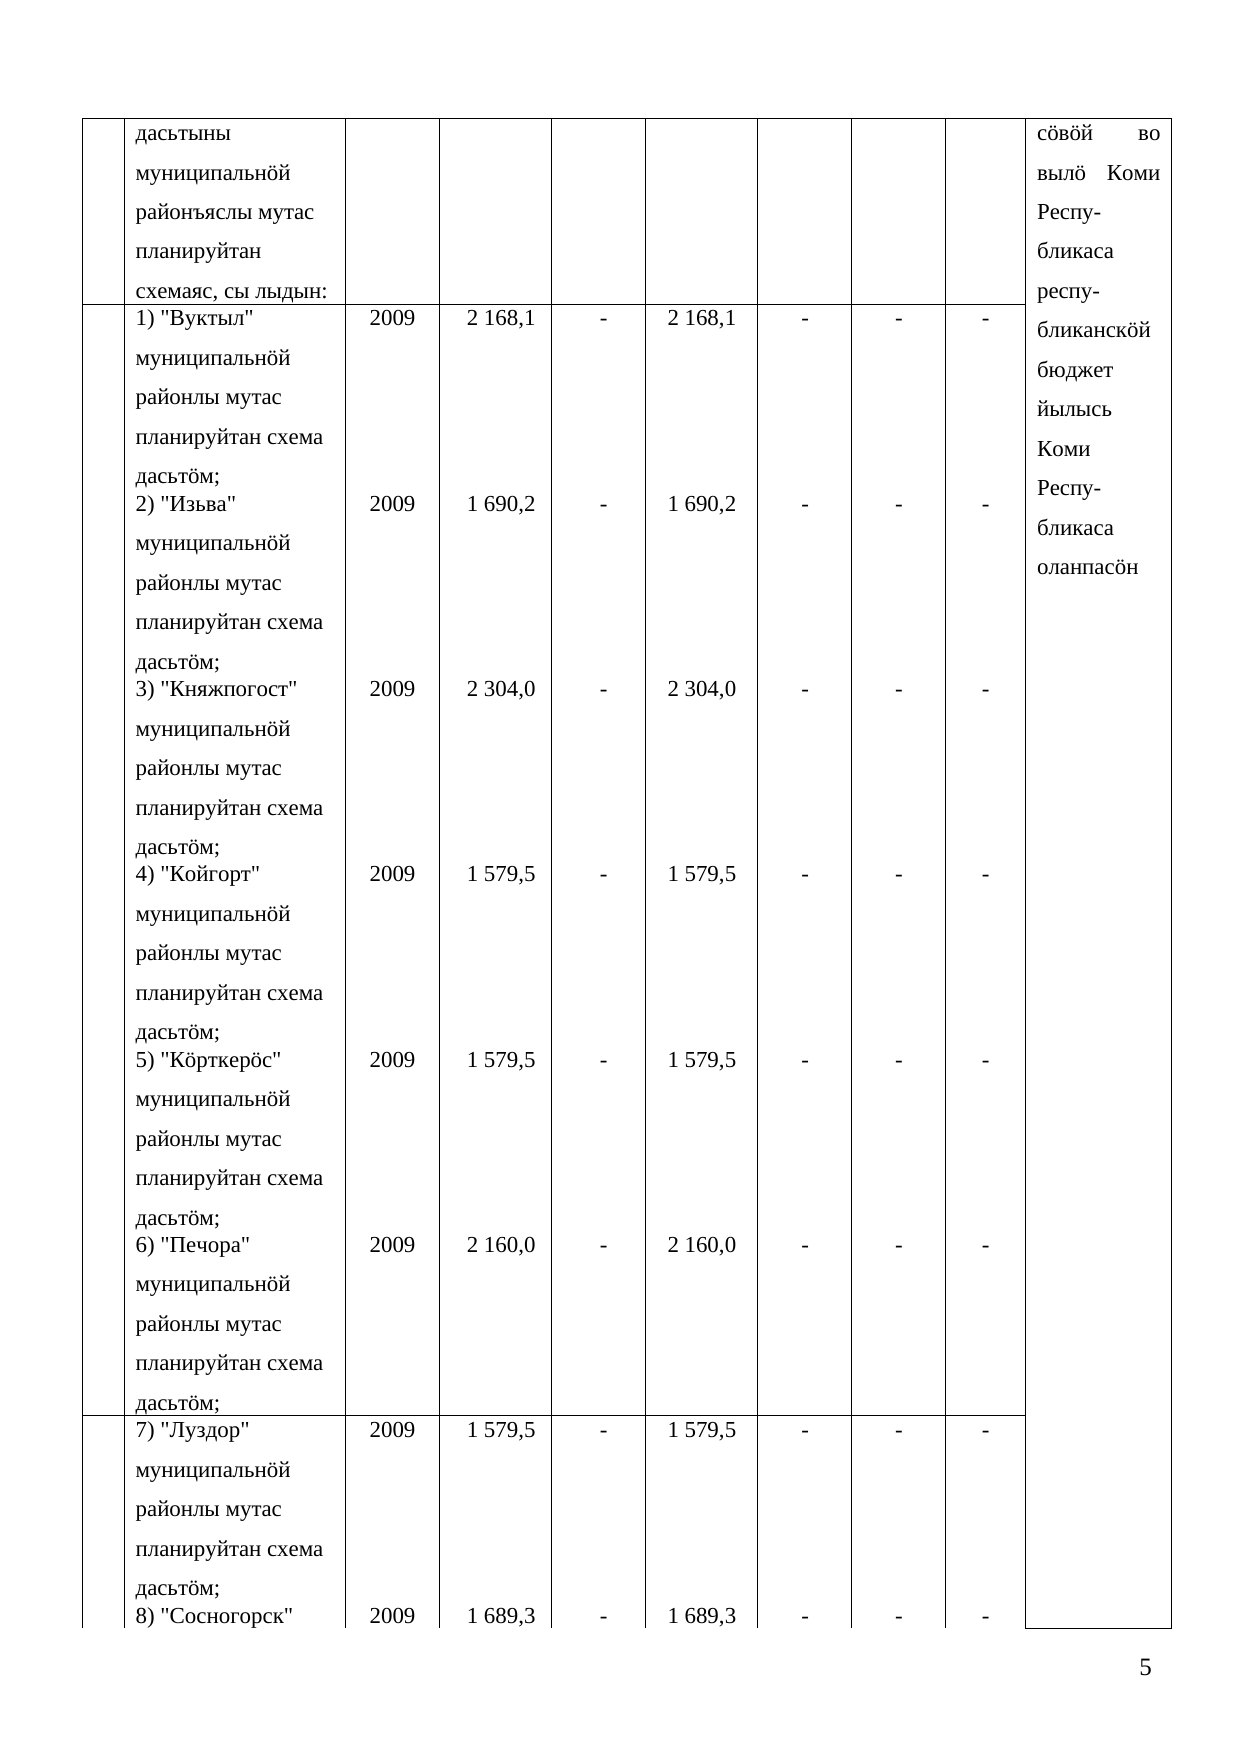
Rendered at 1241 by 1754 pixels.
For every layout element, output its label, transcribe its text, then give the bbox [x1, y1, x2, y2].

table_cell 2009 [346, 1230, 439, 1415]
table_cell [83, 489, 124, 674]
table_cell - [852, 1416, 945, 1601]
table_cell [83, 1416, 124, 1601]
table_cell [646, 119, 757, 303]
table_cell 2009 [346, 1416, 439, 1601]
table_cell 7) "Луздор" муниципальнöй районлы мутас планируйтан схема дасьтöм; [125, 1416, 345, 1601]
table_cell [83, 1045, 124, 1230]
table_cell - [552, 119, 645, 303]
table_cell - [852, 1601, 945, 1628]
table_cell 4) "Койгорт" муниципальнöй районлы мутас планируйтан схема дасьтöм; [125, 859, 345, 1045]
table_cell - [758, 305, 851, 489]
table_cell - [758, 1230, 851, 1415]
table_cell сöвöй во вылö Коми Респу-бликаса респу-бликанскöй бюджет йылысь Коми Респу-бликаса оланпасöн [1026, 119, 1171, 1628]
table_cell 1) "Вуктыл" муниципальнöй районлы мутас планируйтан схема дасьтöм; [125, 305, 345, 489]
table_cell 1 690,2 [440, 489, 551, 674]
table_cell [83, 1230, 124, 1415]
table_cell - [758, 1045, 851, 1230]
table_cell 2 168,1 [440, 305, 551, 489]
table_cell 1 579,5 [646, 1045, 757, 1230]
table_cell [83, 674, 124, 859]
table_cell - [758, 674, 851, 859]
table_cell - [552, 674, 645, 859]
table_cell - [946, 489, 1025, 674]
table_cell - [852, 305, 945, 489]
table_cell - [852, 489, 945, 674]
table_cell 2009 [346, 859, 439, 1045]
table_cell - [852, 119, 945, 303]
table_cell - [852, 674, 945, 859]
table_cell - [552, 305, 645, 489]
table_cell 2009 [346, 305, 439, 489]
table_cell 3) "Княжпогост" муниципальнöй районлы мутас планируйтан схема дасьтöм; [125, 674, 345, 859]
table_cell 1 579,5 [646, 1416, 757, 1601]
table_cell 2) "Изьва" муниципальнöй районлы мутас планируйтан схема дасьтöм; [125, 489, 345, 674]
table_cell - [552, 1601, 645, 1628]
table_cell - [552, 489, 645, 674]
table_cell - [758, 1601, 851, 1628]
table_cell - [946, 859, 1025, 1045]
table_cell 2009 [346, 1601, 439, 1628]
table_cell - [552, 1045, 645, 1230]
table_cell - [946, 119, 1025, 303]
table_cell 6) "Печора" муниципальнöй районлы мутас планируйтан схема дасьтöм; [125, 1230, 345, 1415]
table_cell [83, 119, 124, 303]
table_cell [346, 119, 439, 303]
table_cell - [946, 1601, 1025, 1628]
table_cell 2 304,0 [646, 674, 757, 859]
table_cell - [852, 1230, 945, 1415]
table_cell [83, 305, 124, 489]
table_cell 2009 [346, 674, 439, 859]
table_cell 2 160,0 [646, 1230, 757, 1415]
table_cell - [758, 489, 851, 674]
table_cell 1 690,2 [646, 489, 757, 674]
table_cell [440, 119, 551, 303]
table_cell - [946, 1416, 1025, 1601]
table_cell 1 579,5 [646, 859, 757, 1045]
table_cell - [946, 305, 1025, 489]
table_cell 1 579,5 [440, 1045, 551, 1230]
table_cell 1 689,3 [440, 1601, 551, 1628]
table_cell - [552, 1230, 645, 1415]
table_cell - [758, 859, 851, 1045]
table_cell 2 168,1 [646, 305, 757, 489]
table_cell - [852, 859, 945, 1045]
table_cell - [758, 1416, 851, 1601]
table_cell 2 304,0 [440, 674, 551, 859]
table_cell дасьтыны муниципальнöй районъяслы мутас планируйтан схемаяс, сы лыдын: [125, 119, 345, 303]
table_cell [83, 859, 124, 1045]
table_cell 1 579,5 [440, 1416, 551, 1601]
table_cell - [946, 1045, 1025, 1230]
table_cell - [946, 1230, 1025, 1415]
table_cell 1 579,5 [440, 859, 551, 1045]
table_cell 2009 [346, 489, 439, 674]
table_cell 8) "Сосногорск" [125, 1601, 345, 1628]
table_cell - [552, 859, 645, 1045]
table_cell - [552, 1416, 645, 1601]
table_cell - [758, 119, 851, 303]
table_cell 1 689,3 [646, 1601, 757, 1628]
table_cell 2 160,0 [440, 1230, 551, 1415]
table_cell 5) "Кöрткерöс" муниципальнöй районлы мутас планируйтан схема дасьтöм; [125, 1045, 345, 1230]
table_cell - [946, 674, 1025, 859]
table_cell [83, 1601, 124, 1628]
table_cell - [852, 1045, 945, 1230]
table_cell 2009 [346, 1045, 439, 1230]
